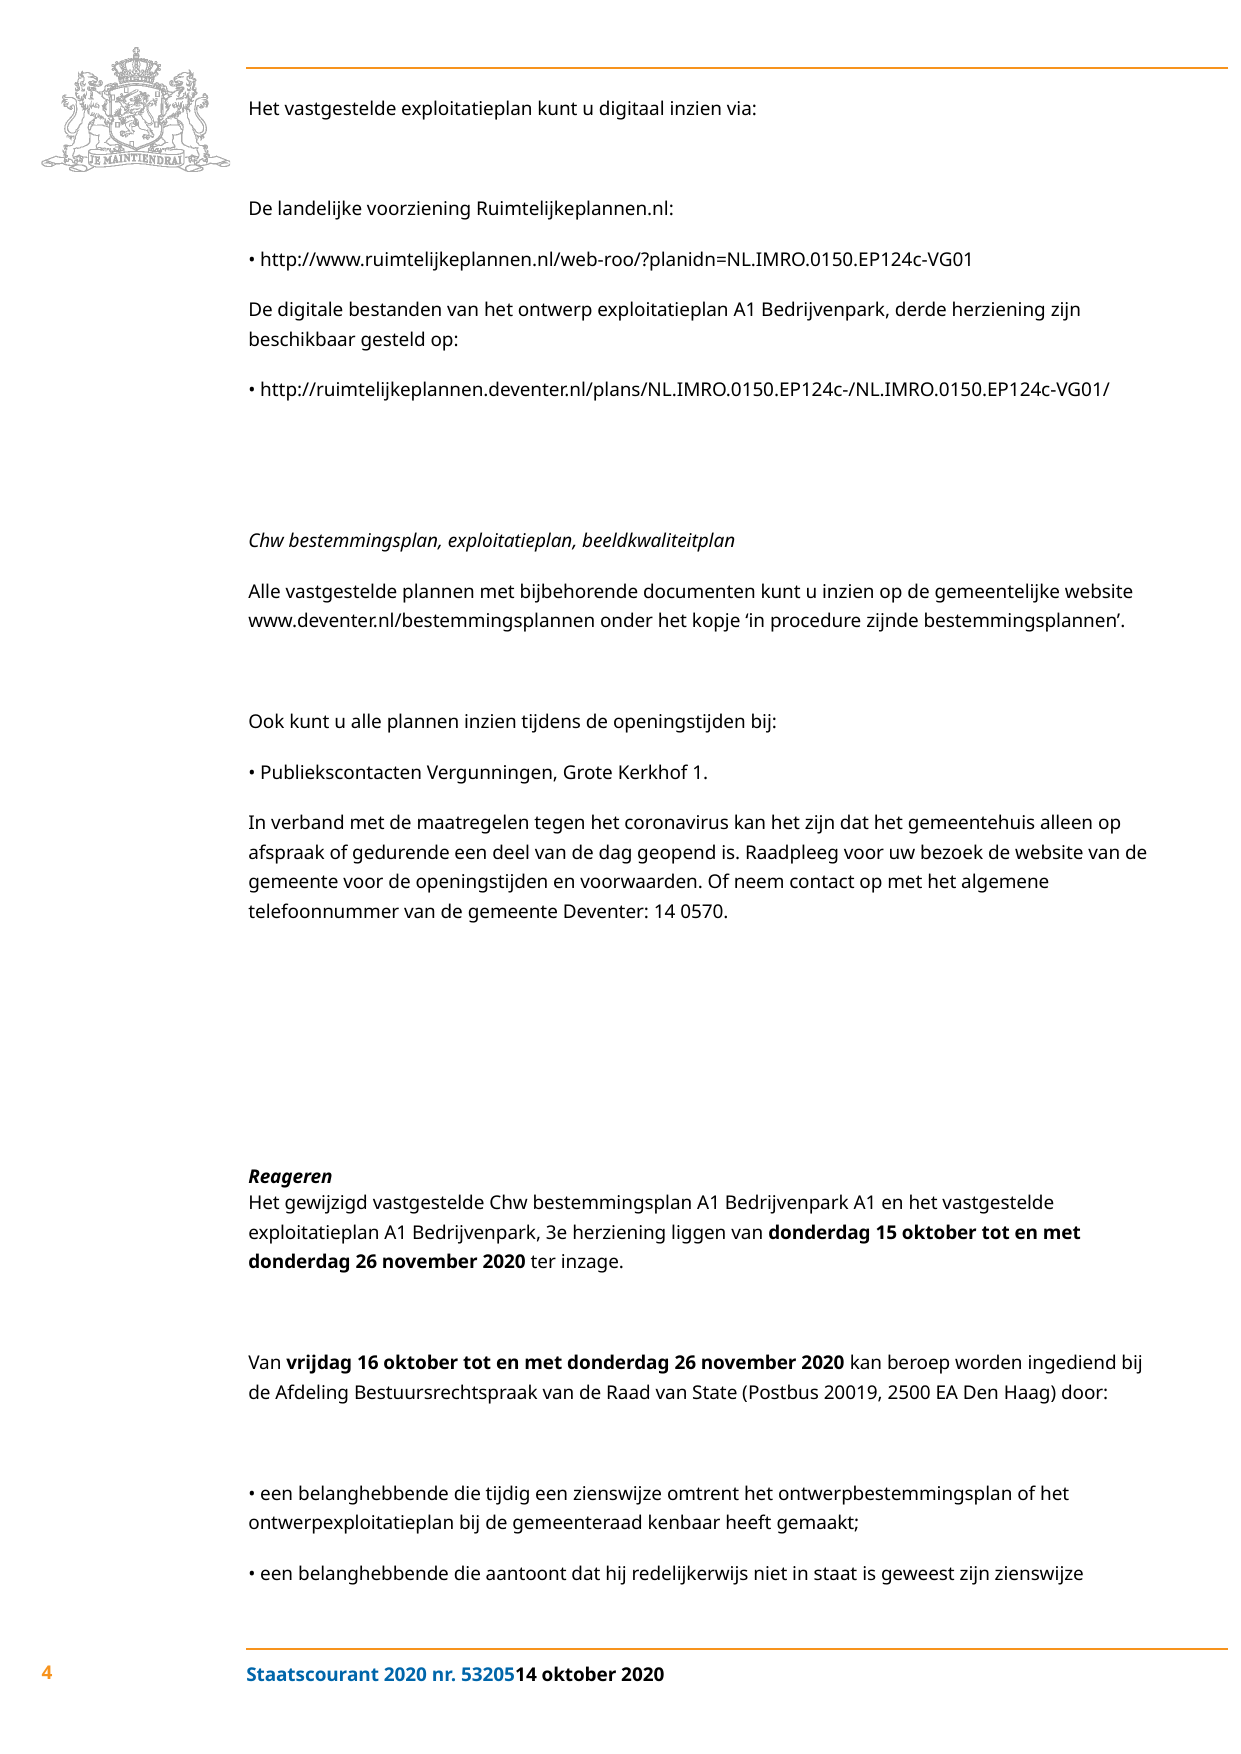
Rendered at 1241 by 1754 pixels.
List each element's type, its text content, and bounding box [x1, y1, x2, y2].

text De landelijke voorziening Ruimtelijkeplannen.nl: [248, 196, 1152, 221]
text Alle vastgestelde plannen met bijbehorende documenten kunt u inzien op de gemeentelijke website www.deventer.nl/bestemmingsplannen onder het kopje ‘in procedure zijnde bestemmingsplannen’. [248, 578, 1152, 633]
text Het gewijzigd vastgestelde Chw bestemmingsplan A1 Bedrijvenpark A1 en het vastgestelde exploitatieplan A1 Bedrijvenpark, 3e herziening liggen van donderdag 15 oktober tot en met donderdag 26 november 2020 ter inzage. [248, 1189, 1152, 1274]
text • een belanghebbende die tijdig een zienswijze omtrent het ontwerpbestemmingsplan of het ontwerpexploitatieplan bij de gemeenteraad kenbaar heeft gemaakt; [248, 1480, 1152, 1535]
text Van vrijdag 16 oktober tot en met donderdag 26 november 2020 kan beroep worden ingediend bij de Afdeling Bestuursrechtspraak van de Raad van State (Postbus 20019, 2500 EA Den Haag) door: [248, 1349, 1152, 1405]
text • http://ruimtelijkeplannen.deventer.nl/plans/NL.IMRO.0150.EP124c-/NL.IMRO.0150.EP124c-VG01/ [248, 376, 1152, 402]
text De digitale bestanden van het ontwerp exploitatieplan A1 Bedrijvenpark, derde herziening zijn beschikbaar gesteld op: [248, 296, 1152, 352]
text Reageren [248, 1164, 1152, 1189]
picture [41, 47, 231, 172]
text In verband met de maatregelen tegen het coronavirus kan het zijn dat het gemeentehuis alleen op afspraak of gedurende een deel van de dag geopend is. Raadpleeg voor uw bezoek de website van de gemeente voor de openingstijden en voorwaarden. Of neem contact op met het algemene telefoonnummer van de gemeente Deventer: 14 0570. [248, 809, 1152, 924]
text Chw bestemmingsplan, exploitatieplan, beeldkwaliteitplan [248, 528, 1152, 553]
text • http://www.ruimtelijkeplannen.nl/web-roo/?planidn=NL.IMRO.0150.EP124c-VG01 [248, 246, 1152, 272]
text Ook kunt u alle plannen inzien tijdens de openingstijden bij: [248, 708, 1152, 734]
text • Publiekscontacten Vergunningen, Grote Kerkhof 1. [248, 759, 1152, 785]
text • een belanghebbende die aantoont dat hij redelijkerwijs niet in staat is geweest zijn zienswijze [248, 1560, 1152, 1586]
text Het vastgestelde exploitatieplan kunt u digitaal inzien via: [248, 95, 1152, 121]
